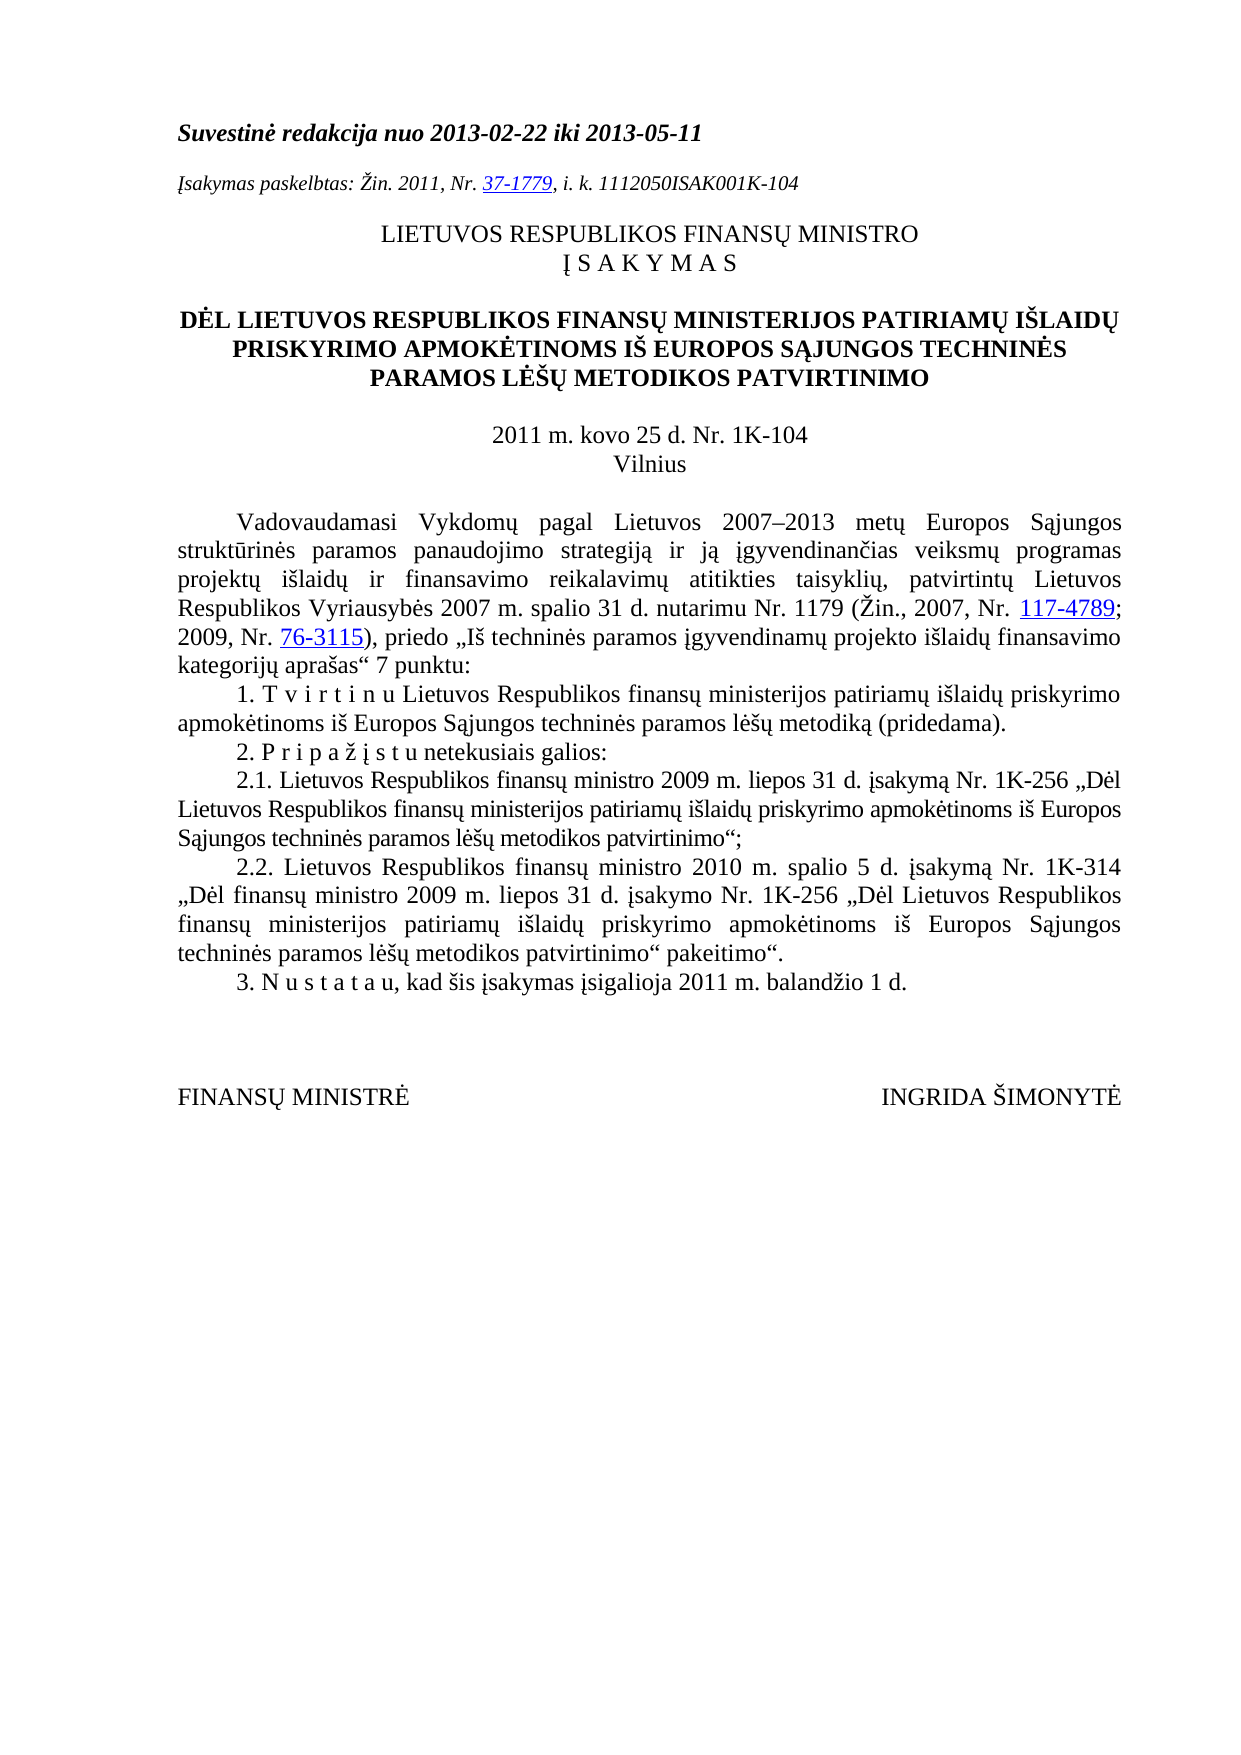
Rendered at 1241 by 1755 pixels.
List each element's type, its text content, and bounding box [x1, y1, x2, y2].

text Vadovaudamasi Vykdomų pagal Lietuvos 2007–2013 metų Europos Sąjungos struktūrinės paramos panaudojimo strategiją ir ją įgyvendinančias veiksmų programas projektų išlaidų ir finansavimo reikalavimų atitikties taisyklių, patvirtintų Lietuvos Respublikos Vyriausybės 2007 m. spalio 31 d. nutarimu Nr. 1179 (Žin., 2007, Nr. 117-4789; 2009, Nr. 76-3115), priedo „Iš techninės paramos įgyvendinamų projekto išlaidų finansavimo kategorijų aprašas“ 7 punktu: [177, 507, 1122, 679]
text LIETUVOS RESPUBLIKOS FINANSŲ MINISTRO [177, 219, 1122, 248]
text Suvestinė redakcija nuo 2013-02-22 iki 2013-05-11 [177, 118, 1122, 147]
text 2.2. Lietuvos Respublikos finansų ministro 2010 m. spalio 5 d. įsakymą Nr. 1K-314 „Dėl finansų ministro 2009 m. liepos 31 d. įsakymo Nr. 1K-256 „Dėl Lietuvos Respublikos finansų ministerijos patiriamų išlaidų priskyrimo apmokėtinoms iš Europos Sąjungos techninės paramos lėšų metodikos patvirtinimo“ pakeitimo“. [177, 852, 1122, 967]
text 3. N u s t a t a u, kad šis įsakymas įsigalioja 2011 m. balandžio 1 d. [177, 967, 1122, 995]
text 2.1. Lietuvos Respublikos finansų ministro 2009 m. liepos 31 d. įsakymą Nr. 1K-256 „Dėl Lietuvos Respublikos finansų ministerijos patiriamų išlaidų priskyrimo apmokėtinoms iš Europos Sąjungos techninės paramos lėšų metodikos patvirtinimo“; [177, 765, 1122, 852]
text FINANSŲ MINISTRĖ INGRIDA ŠIMONYTĖ [177, 1082, 1122, 1110]
text Įsakymas paskelbtas: Žin. 2011, Nr. 37-1779, i. k. 1112050ISAK001K-104 [177, 171, 1122, 195]
text Vilnius [177, 449, 1122, 478]
text 1. T v i r t i n u Lietuvos Respublikos finansų ministerijos patiriamų išlaidų priskyrimo apmokėtinoms iš Europos Sąjungos techninės paramos lėšų metodiką (pridedama). [177, 679, 1122, 737]
text 2. P r i p a ž į s t u netekusiais galios: [177, 737, 1122, 765]
text Į S A K Y M A S [177, 248, 1122, 277]
text 2011 m. kovo 25 d. Nr. 1K-104 [177, 420, 1122, 449]
text DĖL LIETUVOS RESPUBLIKOS FINANSŲ MINISTERIJOS PATIRIAMŲ išlaidų priskyrimo apmokėtinoms iš Europos Sąjungos techninės paramos lėšų METODIKOS PATVIRTINIMo [177, 305, 1122, 392]
